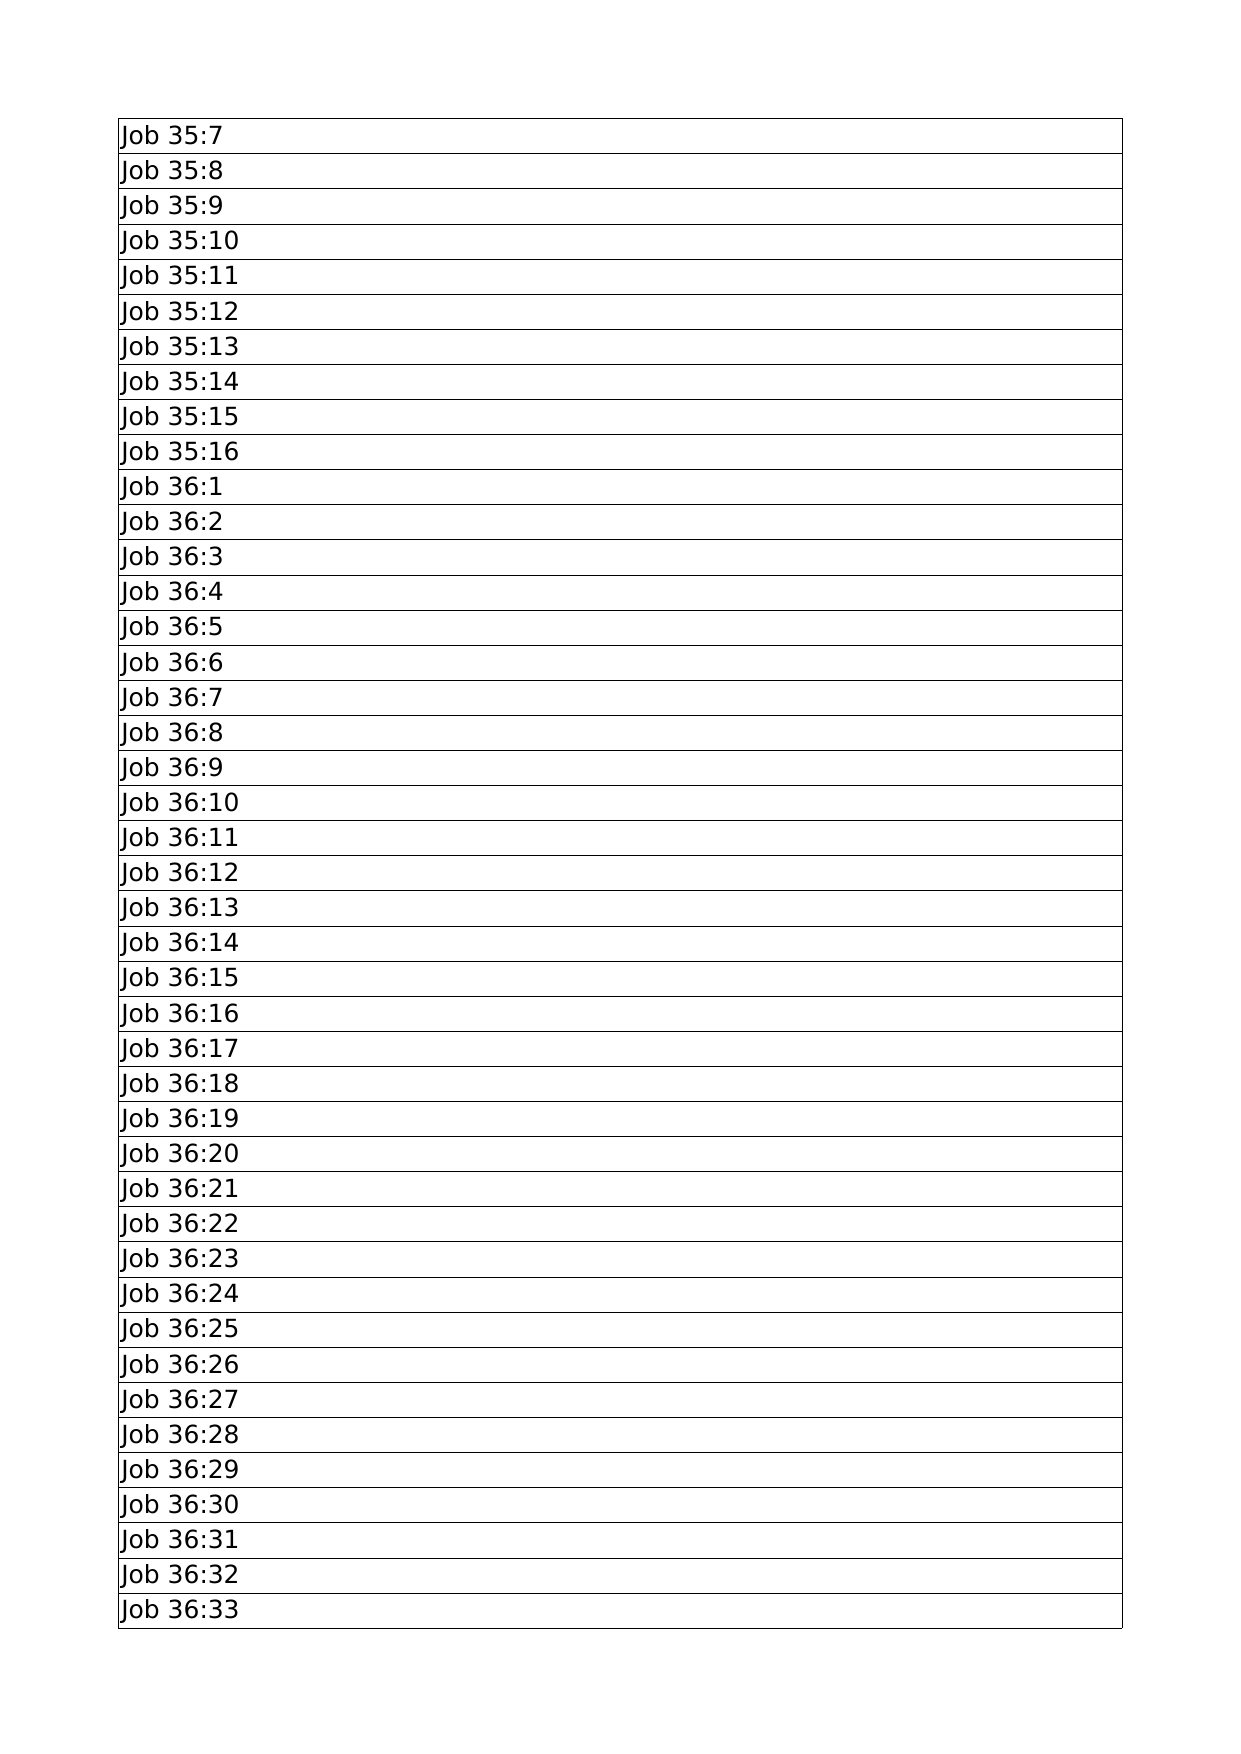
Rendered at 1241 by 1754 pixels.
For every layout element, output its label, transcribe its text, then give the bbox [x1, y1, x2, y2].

table_cell Job 36:9 [119, 751, 1122, 785]
table_cell Job 35:10 [119, 225, 1122, 258]
table_cell Job 36:18 [119, 1067, 1122, 1101]
table_cell Job 36:19 [119, 1102, 1122, 1136]
table_cell Job 35:11 [119, 260, 1122, 294]
table_cell Job 36:24 [119, 1278, 1122, 1312]
table_cell Job 36:26 [119, 1348, 1122, 1382]
table_cell Job 35:12 [119, 295, 1122, 329]
table_cell Job 36:31 [119, 1523, 1122, 1557]
table_cell Job 36:17 [119, 1032, 1122, 1066]
table_cell Job 36:21 [119, 1172, 1122, 1206]
table_cell Job 36:16 [119, 997, 1122, 1031]
table_cell Job 36:23 [119, 1242, 1122, 1277]
table_cell Job 35:16 [119, 435, 1122, 469]
table_cell Job 35:15 [119, 400, 1122, 434]
table_cell Job 36:4 [119, 576, 1122, 609]
table_cell Job 36:2 [119, 505, 1122, 539]
table_cell Job 36:32 [119, 1559, 1122, 1592]
table_cell Job 36:29 [119, 1453, 1122, 1487]
table_cell Job 36:7 [119, 681, 1122, 715]
table_cell Job 36:1 [119, 470, 1122, 504]
table_cell Job 35:14 [119, 365, 1122, 399]
table_cell Job 36:30 [119, 1488, 1122, 1522]
table_cell Job 36:27 [119, 1383, 1122, 1417]
table_cell Job 35:7 [119, 119, 1122, 153]
table_cell Job 36:11 [119, 821, 1122, 855]
table_cell Job 36:12 [119, 856, 1122, 890]
table_cell Job 36:5 [119, 611, 1122, 645]
table_cell Job 36:3 [119, 540, 1122, 574]
table_cell Job 36:15 [119, 962, 1122, 996]
table_cell Job 35:9 [119, 189, 1122, 223]
table_cell Job 36:28 [119, 1418, 1122, 1452]
table_cell Job 36:13 [119, 891, 1122, 926]
table_cell Job 36:22 [119, 1207, 1122, 1241]
table_cell Job 36:6 [119, 646, 1122, 680]
table_cell Job 36:25 [119, 1313, 1122, 1347]
table_cell Job 35:13 [119, 330, 1122, 364]
table_cell Job 36:8 [119, 716, 1122, 750]
table_cell Job 36:10 [119, 786, 1122, 820]
table_cell Job 36:33 [119, 1594, 1122, 1628]
table_cell Job 35:8 [119, 154, 1122, 188]
table_cell Job 36:14 [119, 927, 1122, 961]
table_cell Job 36:20 [119, 1137, 1122, 1171]
